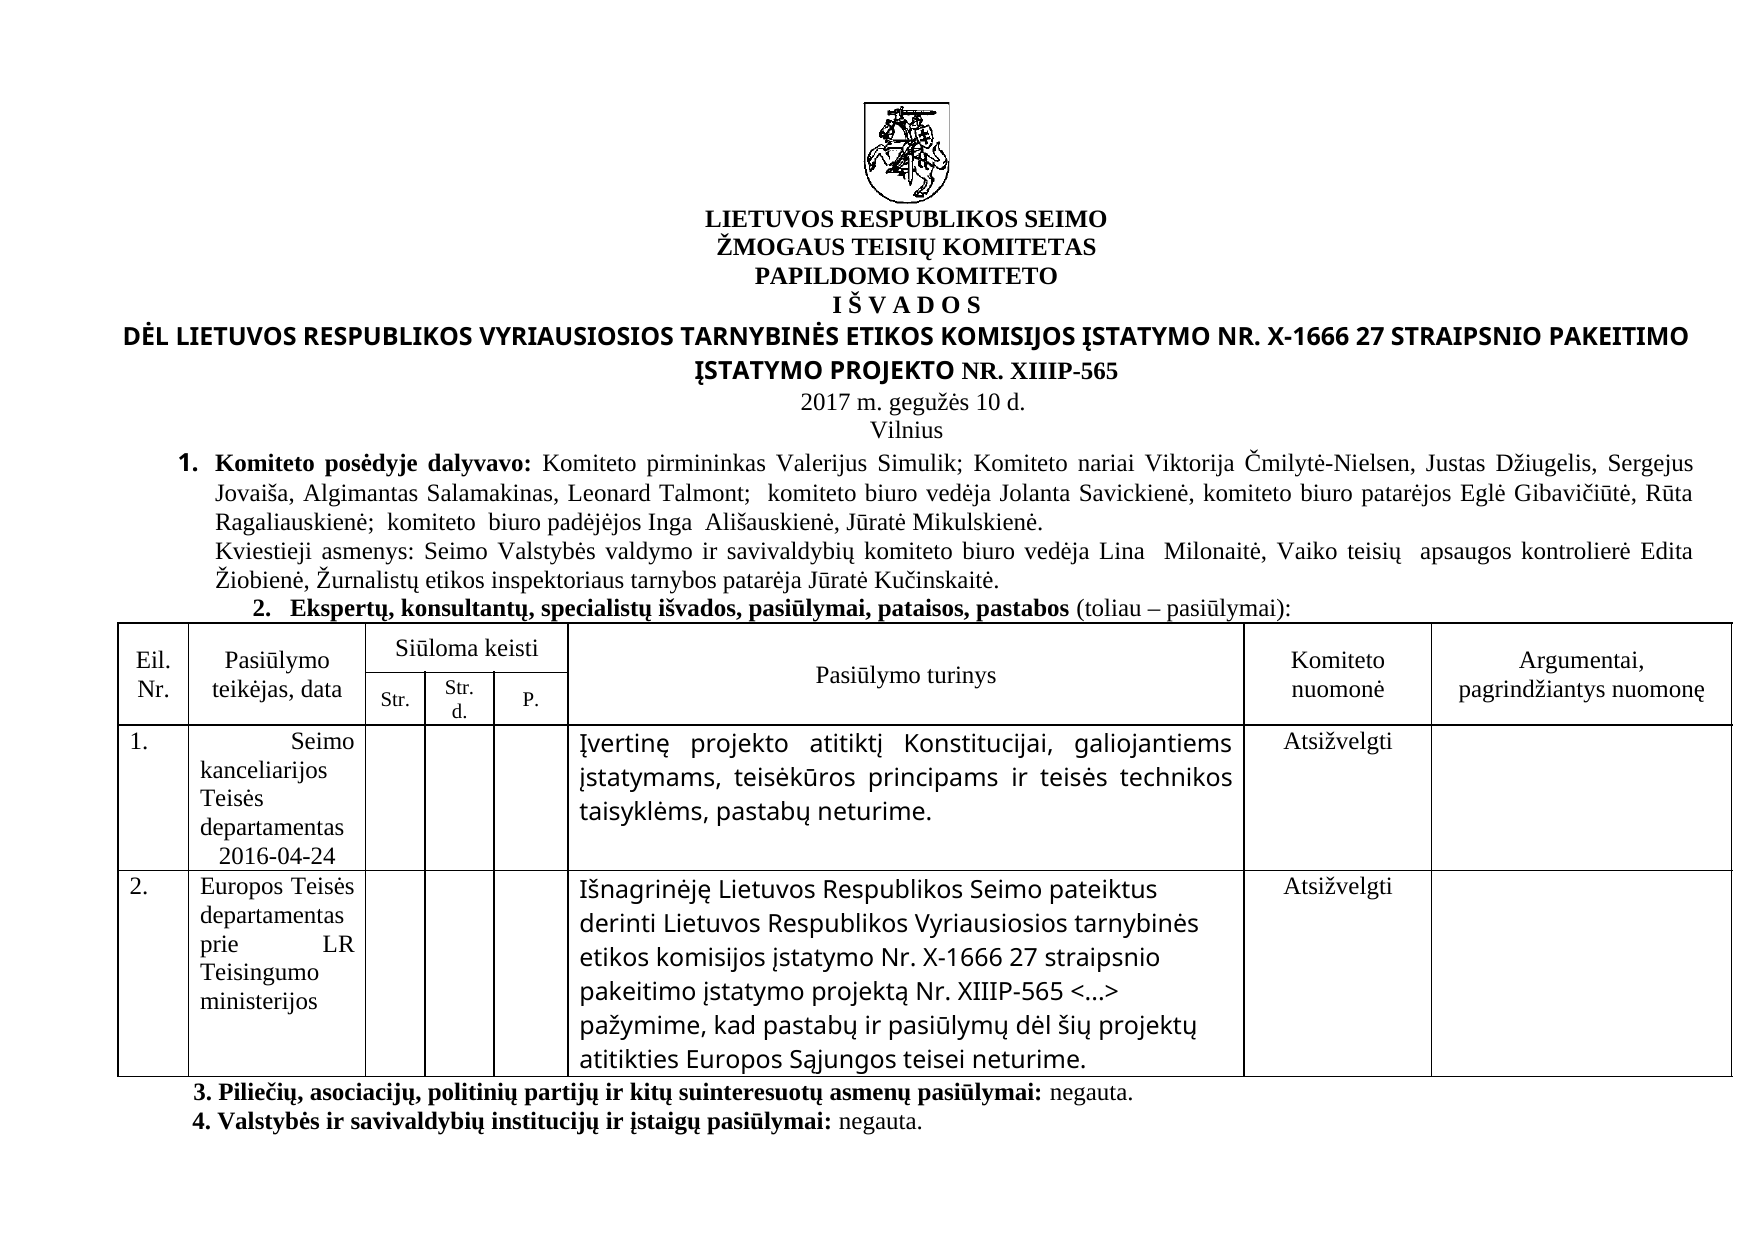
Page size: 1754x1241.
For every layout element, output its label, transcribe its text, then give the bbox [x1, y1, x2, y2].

table_cell [366, 871, 424, 1076]
table_header Eil. Nr. [119, 624, 188, 724]
table_cell [366, 726, 424, 870]
text DĖL LIETUVOS RESPUBLIKOS VYRIAUSIOSIOS TARNYBINĖS ETIKOS KOMISIJOS ĮSTATYMO NR. X-1666 27 STRAIPSNIO PAKEITIMO ĮSTATYMO PROJEKTO Nr. XIIIP-565 [118, 319, 1694, 387]
table_header Argumentai, pagrindžiantys nuomonę [1432, 624, 1731, 724]
list Ekspertų, konsultantų, specialistų išvados, pasiūlymai, pataisos, pastabos (toliau – pasiūlymai): [177, 593, 1694, 622]
table_cell Atsižvelgti [1245, 871, 1431, 1076]
table_cell Str. d. [426, 673, 493, 724]
table_cell [495, 726, 567, 870]
table_header Komiteto nuomonė [1245, 624, 1431, 724]
text LIETUVOS RESPUBLIKOS SEIMO [118, 204, 1694, 232]
table_cell 2. [119, 871, 188, 1076]
table_cell Įvertinę projekto atitiktį Konstitucijai, galiojantiems įstatymams, teisėkūros principams ir teisės technikos taisyklėms, pastabų neturime. [569, 726, 1243, 870]
text Vilnius [118, 416, 1694, 444]
table_cell P. [495, 673, 567, 724]
table_cell [426, 871, 493, 1076]
subtitle I Š V A D O S [118, 290, 1694, 319]
table_cell Atsižvelgti [1245, 726, 1431, 870]
table_cell Išnagrinėję Lietuvos Respublikos Seimo pateiktus derinti Lietuvos Respublikos Vyriausiosios tarnybinės etikos komisijos įstatymo Nr. X-1666 27 straipsnio pakeitimo įstatymo projektą Nr. XIIIP-565 <...> pažymime, kad pastabų ir pasiūlymų dėl šių projektų atitikties Europos Sąjungos teisei neturime. [569, 871, 1243, 1076]
text žmogaus teisių komitetas [118, 232, 1694, 261]
text 2017 m. gegužės 10 d. [118, 387, 1694, 416]
table_cell 1. [119, 726, 188, 870]
table_cell Seimo kanceliarijos Teisės departamentas 2016-04-24 [189, 726, 365, 870]
list Komiteto posėdyje dalyvavo: Komiteto pirmininkas Valerijus Simulik; Komiteto nariai Viktorija Čmilytė-Nielsen, Justas Džiugelis, Sergejus Jovaiša, Algimantas Salamakinas, Leonard Talmont; komiteto biuro vedėja Jolanta Savickienė, komiteto biuro patarėjos Eglė Gibavičiūtė, Rūta Ragaliauskienė; komiteto biuro padėjėjos Inga Ališauskienė, Jūratė Mikulskienė. [177, 444, 1694, 536]
table_cell [1432, 871, 1731, 1076]
table_header Siūloma keisti [366, 624, 567, 671]
text Kviestieji asmenys: Seimo Valstybės valdymo ir savivaldybių komiteto biuro vedėja Lina Milonaitė, Vaiko teisių apsaugos kontrolierė Edita Žiobienė, Žurnalistų etikos inspektoriaus tarnybos patarėja Jūratė Kučinskaitė. [215, 536, 1694, 593]
table_header Pasiūlymo turinys [569, 624, 1243, 724]
table_header Pasiūlymo teikėjas, data [189, 624, 365, 724]
text 4. Valstybės ir savivaldybių institucijų ir įstaigų pasiūlymai: negauta. [118, 1106, 1694, 1135]
text 3. Piliečių, asociacijų, politinių partijų ir kitų suinteresuotų asmenų pasiūlymai: negauta. [118, 1077, 1694, 1106]
table_cell [1432, 726, 1731, 870]
table_cell Str. [366, 673, 424, 724]
subtitle PAPILDOMO KOMITETO [118, 261, 1694, 290]
table_cell [426, 726, 493, 870]
table_cell Europos Teisės departamentas prie LR Teisingumo ministerijos [189, 871, 365, 1076]
table_cell [495, 871, 567, 1076]
